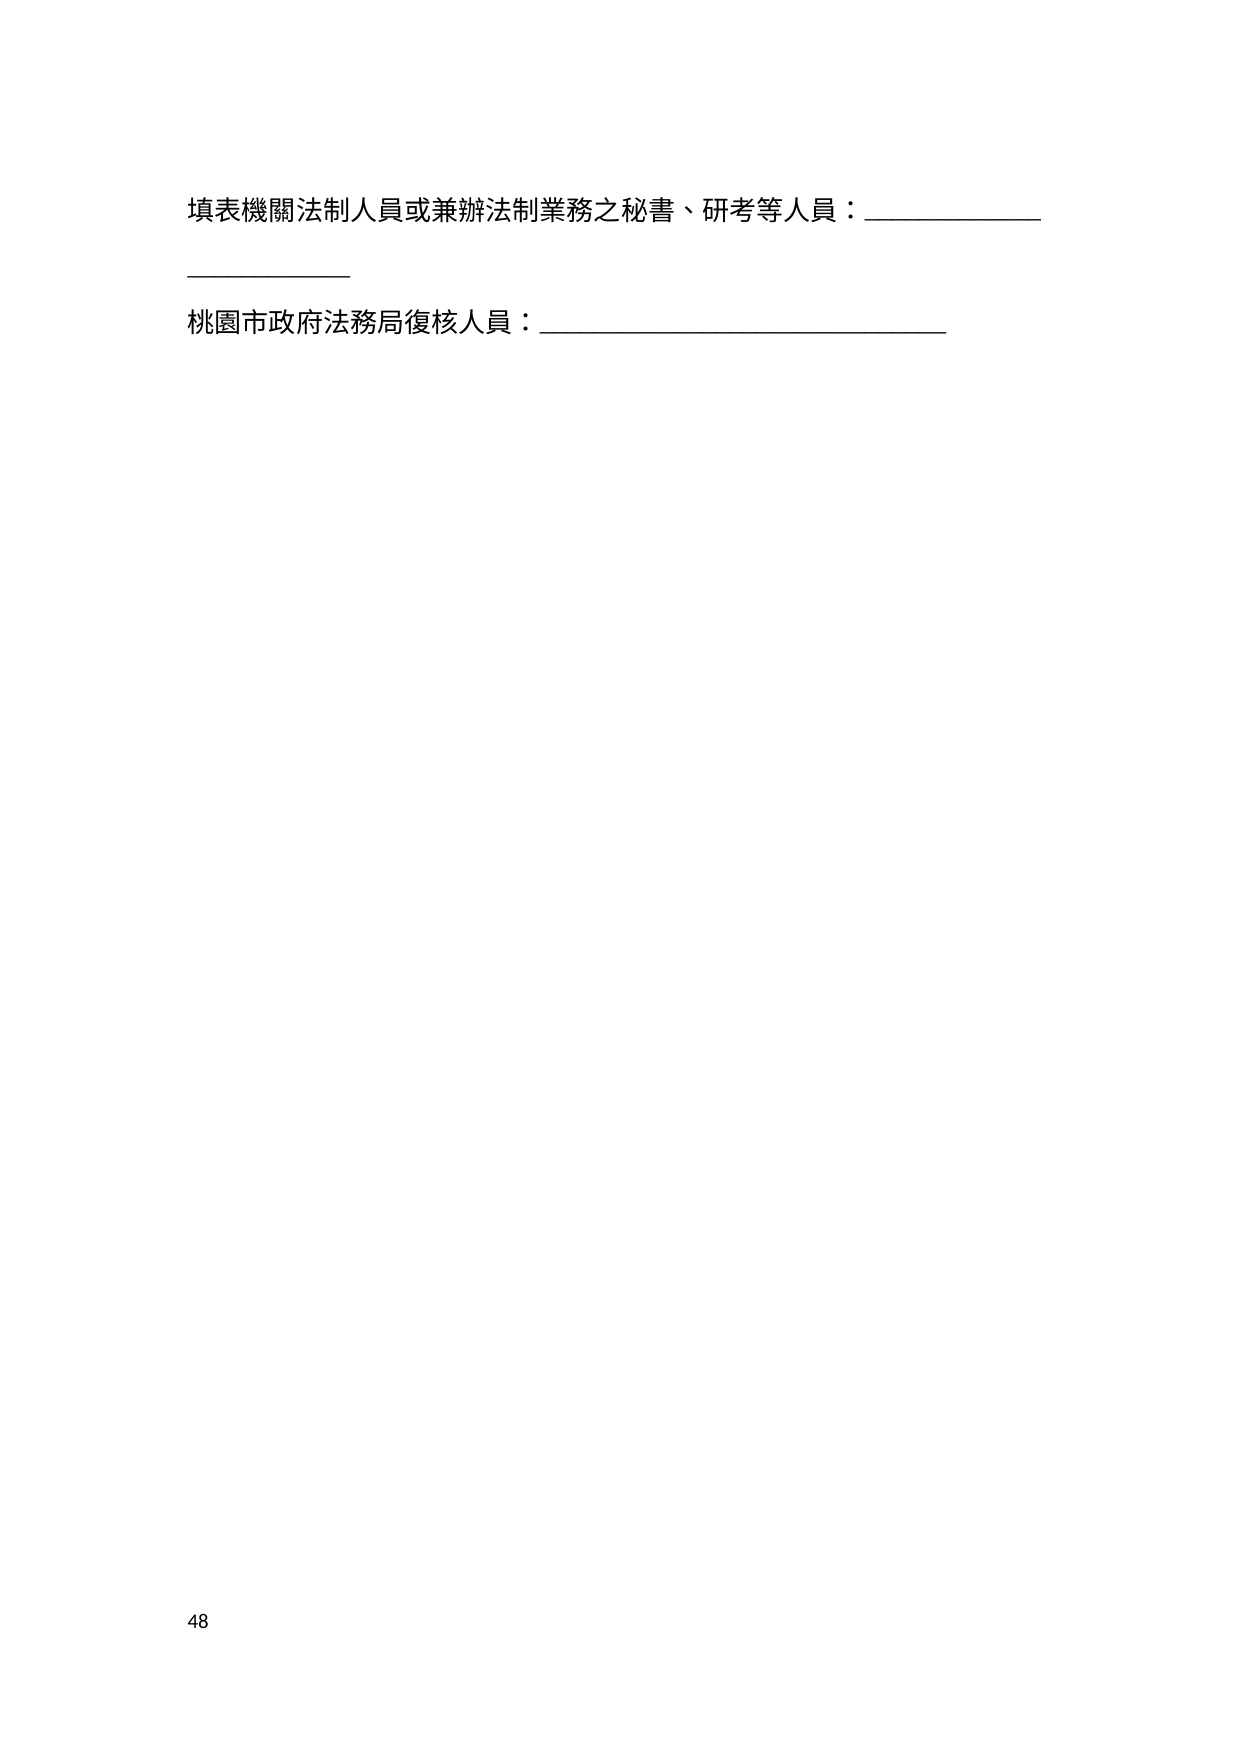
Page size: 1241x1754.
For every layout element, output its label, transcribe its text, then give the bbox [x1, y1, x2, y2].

text 填表機關法制人員或兼辦法制業務之秘書、研考等人員：_________________________ [187, 164, 1053, 277]
text 桃園市政府法務局復核人員：______________________________ [187, 277, 1053, 352]
